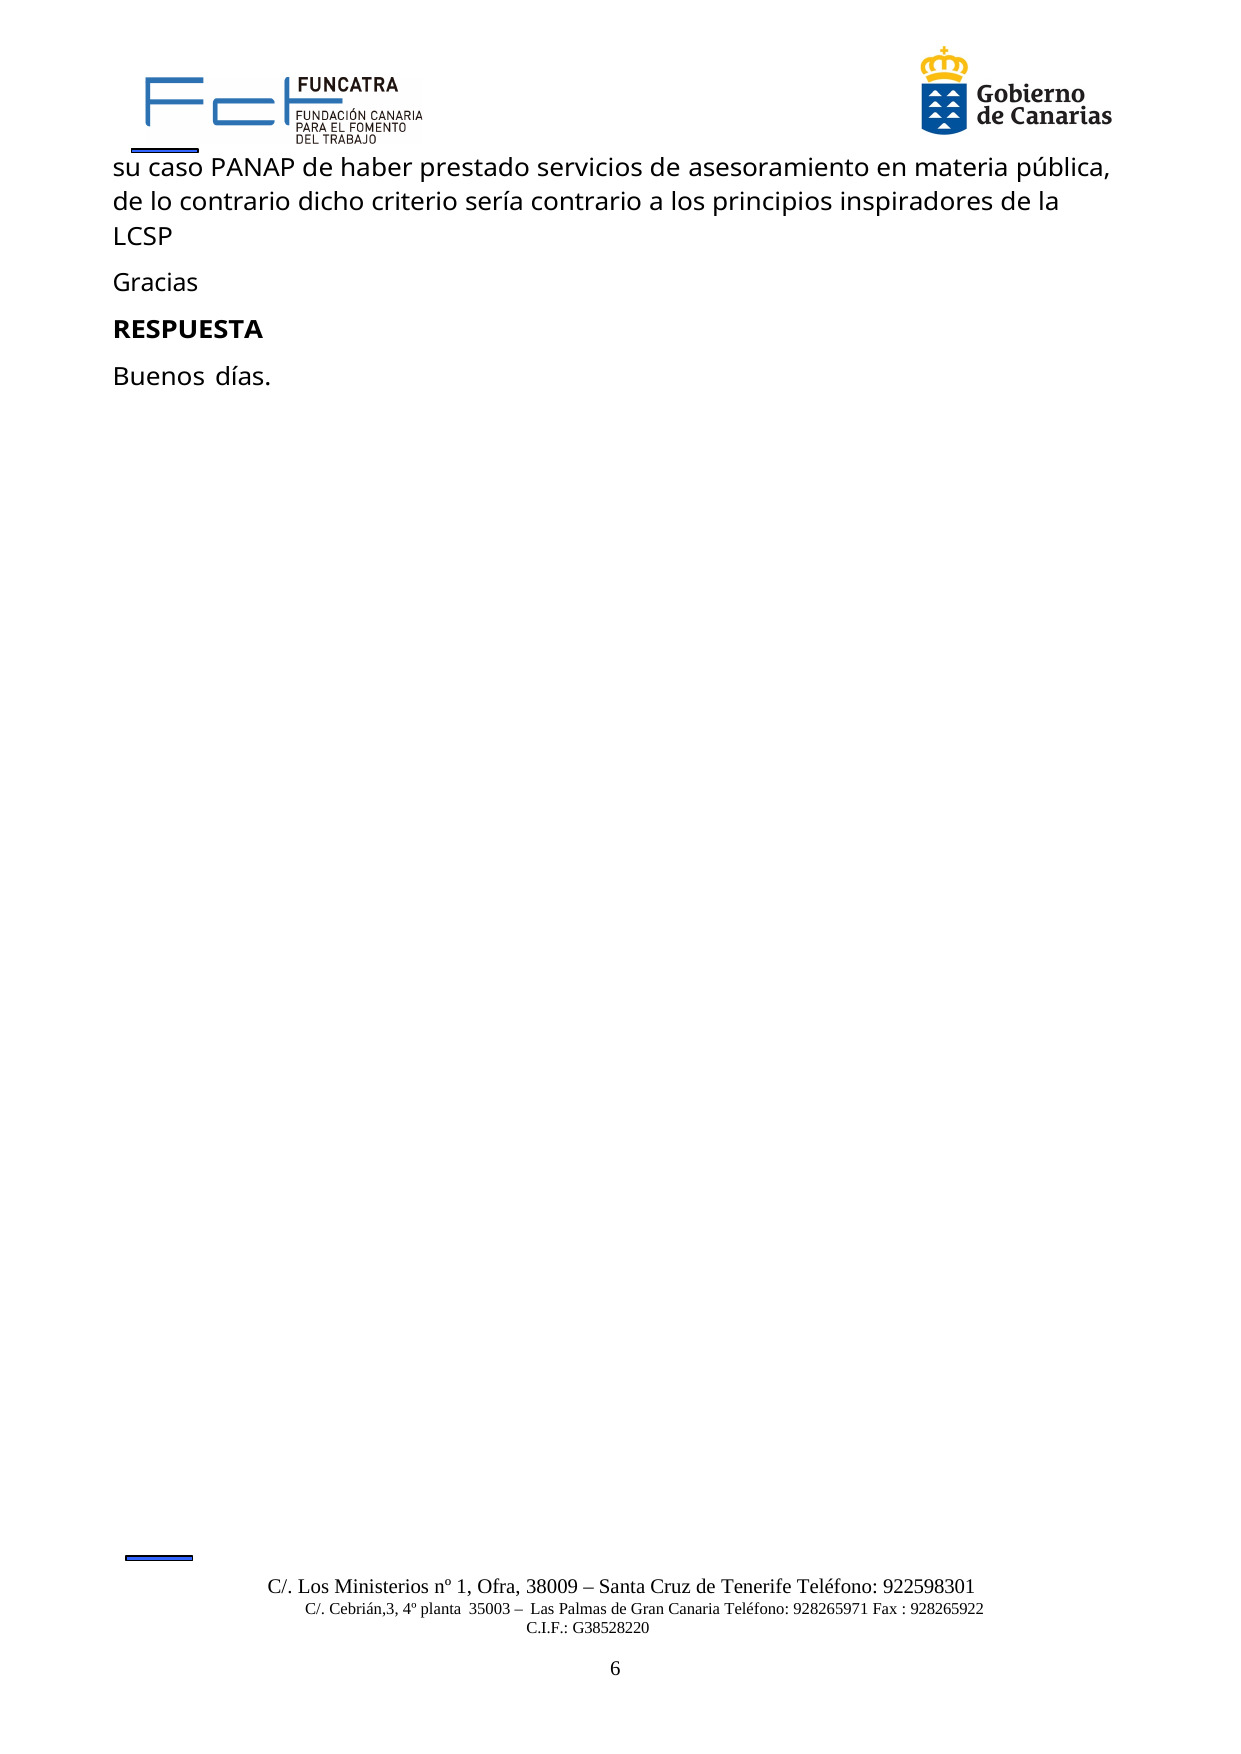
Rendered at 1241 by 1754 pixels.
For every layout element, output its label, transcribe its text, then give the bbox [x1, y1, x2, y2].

text Buenos días. [112, 359, 1140, 393]
picture [920, 46, 1112, 135]
text su caso PANAP de haber prestado servicios de asesoramiento en materia pública, de lo contrario dicho criterio sería contrario a los principios inspiradores de la LCSP [112, 150, 1124, 252]
subtitle RESPUESTA [112, 312, 1140, 346]
picture [145, 77, 423, 144]
text Gracias [112, 265, 1140, 299]
